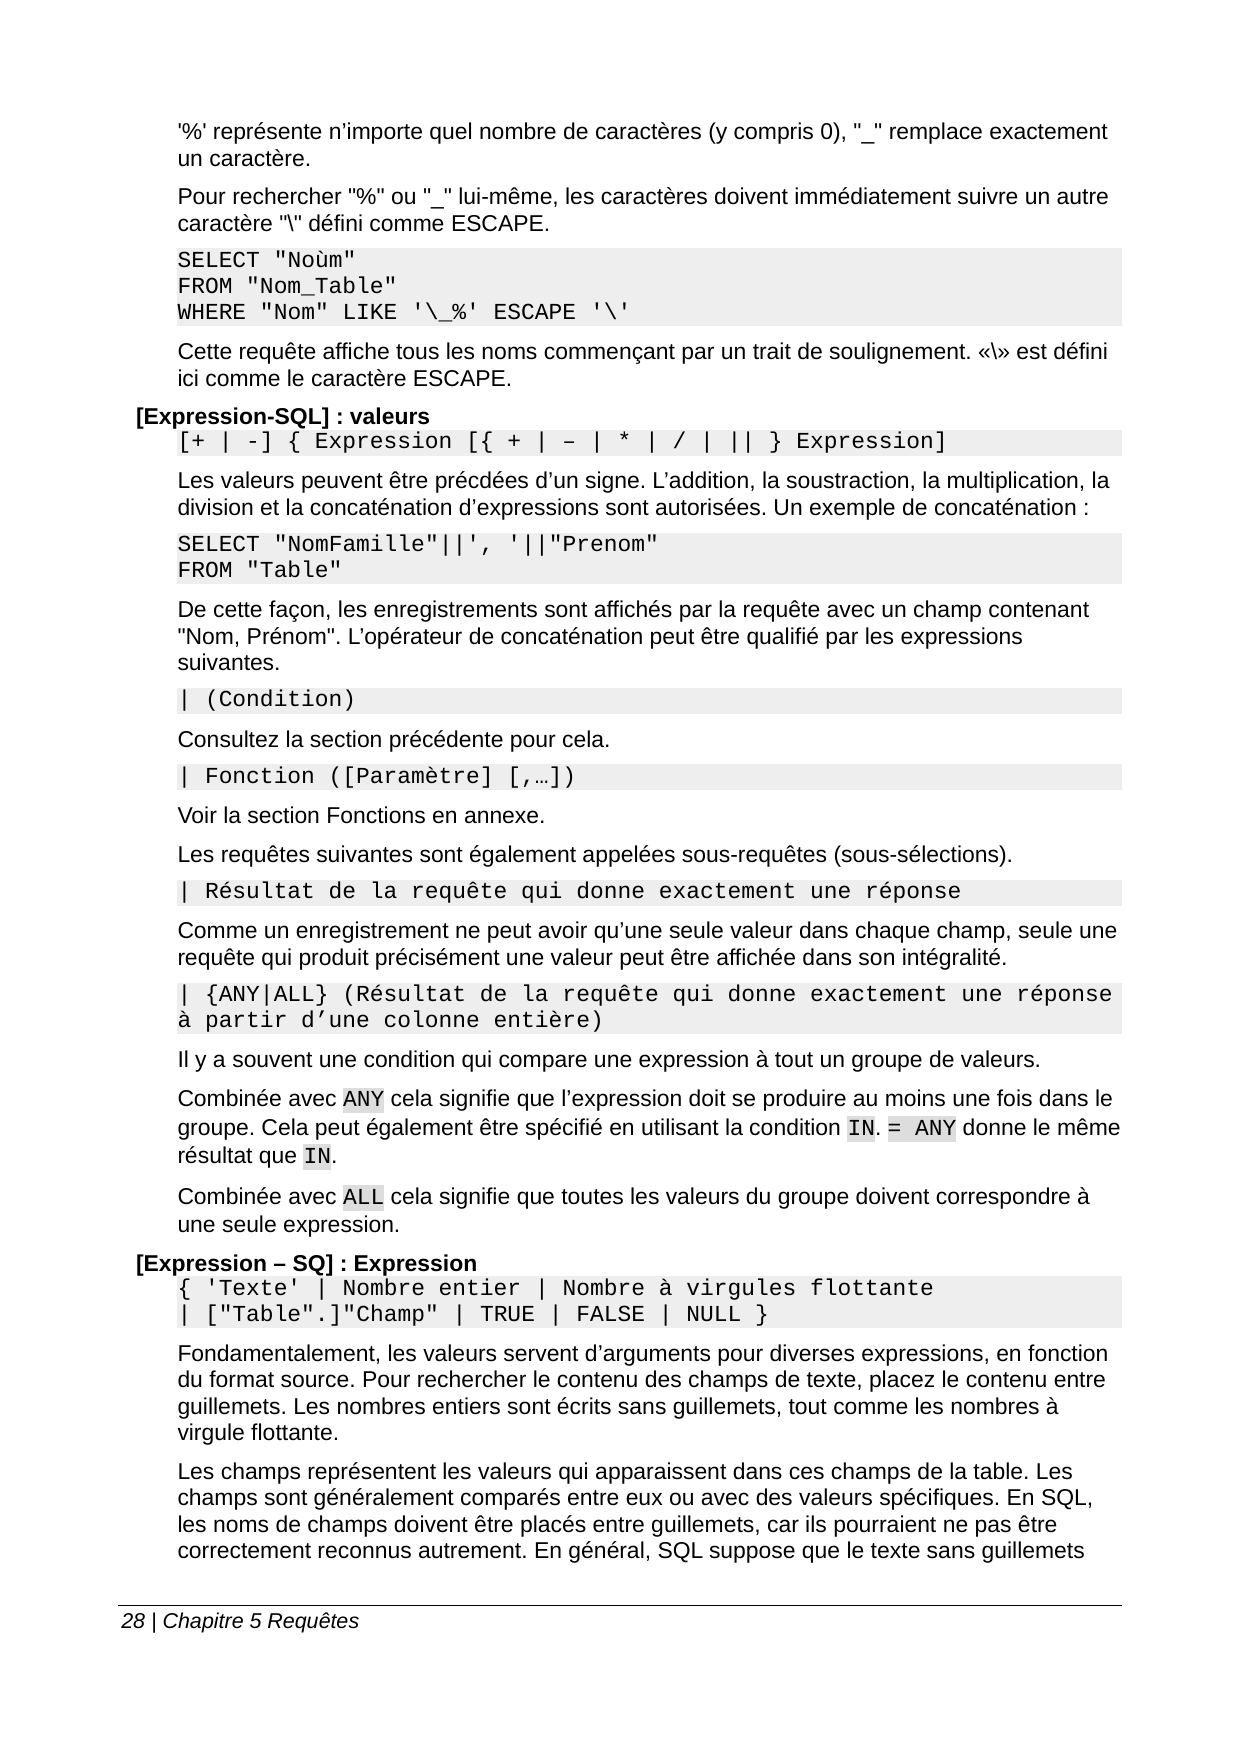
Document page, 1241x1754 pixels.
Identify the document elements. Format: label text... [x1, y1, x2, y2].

text SELECT "NomFamille"||', '||"Prenom" FROM "Table" [177, 533, 1122, 584]
text Combinée avec ANY cela signifie que l’expression doit se produire au moins une fois dans le groupe. Cela peut également être spécifié en utilisant la condition IN. = ANY donne le même résultat que IN. [177, 1085, 1122, 1170]
text | Résultat de la requête qui donne exactement une réponse [177, 880, 1122, 906]
text | (Condition) [177, 688, 1122, 714]
text Voir la section Fonctions en annexe. [177, 802, 1122, 828]
text | {ANY|ALL} (Résultat de la requête qui donne exactement une réponse à partir d’une colonne entière) [177, 983, 1122, 1034]
text Combinée avec ALL cela signifie que toutes les valeurs du groupe doivent correspondre à une seule expression. [177, 1183, 1122, 1237]
text { 'Texte' | Nombre entier | Nombre à virgules flottante | ["Table".]"Champ" | TRUE | FALSE | NULL } [177, 1276, 1122, 1328]
text Pour rechercher "%" ou "_" lui-même, les caractères doivent immédiatement suivre un autre caractère "\" défini comme ESCAPE. [177, 183, 1122, 236]
text Les valeurs peuvent être précdées d’un signe. L’addition, la soustraction, la multiplication, la division et la concaténation d’expressions sont autorisées. Un exemple de concaténation : [177, 467, 1122, 520]
text Il y a souvent une condition qui compare une expression à tout un groupe de valeurs. [177, 1046, 1122, 1073]
text [+ | -] { Expression [{ + | – | * | / | || } Expression] [177, 430, 1122, 456]
text Cette requête affiche tous les noms commençant par un trait de soulignement. «\» est défini ici comme le caractère ESCAPE. [177, 338, 1122, 391]
text Fondamentalement, les valeurs servent d’arguments pour diverses expressions, en fonction du format source. Pour rechercher le contenu des champs de texte, placez le contenu entre guillemets. Les nombres entiers sont écrits sans guillemets, tout comme les nombres à virgule flottante. [177, 1340, 1122, 1445]
text Les champs représentent les valeurs qui apparaissent dans ces champs de la table. Les champs sont généralement comparés entre eux ou avec des valeurs spécifiques. En SQL, les noms de champs doivent être placés entre guillemets, car ils pourraient ne pas être correctement reconnus autrement. En général, SQL suppose que le texte sans guillemets [177, 1458, 1122, 1563]
text Comme un enregistrement ne peut avoir qu’une seule valeur dans chaque champ, seule une requête qui produit précisément une valeur peut être affichée dans son intégralité. [177, 917, 1122, 970]
text | Fonction ([Paramètre] [,…]) [177, 764, 1122, 790]
text [Expression-SQL] : valeurs [136, 403, 1122, 430]
text SELECT "Noùm" FROM "Nom_Table" WHERE "Nom" LIKE '\_%' ESCAPE '\' [177, 248, 1122, 326]
text Les requêtes suivantes sont également appelées sous-requêtes (sous-sélections). [177, 841, 1122, 867]
text De cette façon, les enregistrements sont affichés par la requête avec un champ contenant "Nom, Prénom". L’opérateur de concaténation peut être qualifié par les expressions suivantes. [177, 596, 1122, 675]
text [Expression – SQ] : Expression [136, 1250, 1122, 1276]
text Consultez la section précédente pour cela. [177, 726, 1122, 752]
text '%' représente n’importe quel nombre de caractères (y compris 0), "_" remplace exactement un caractère. [177, 118, 1122, 171]
